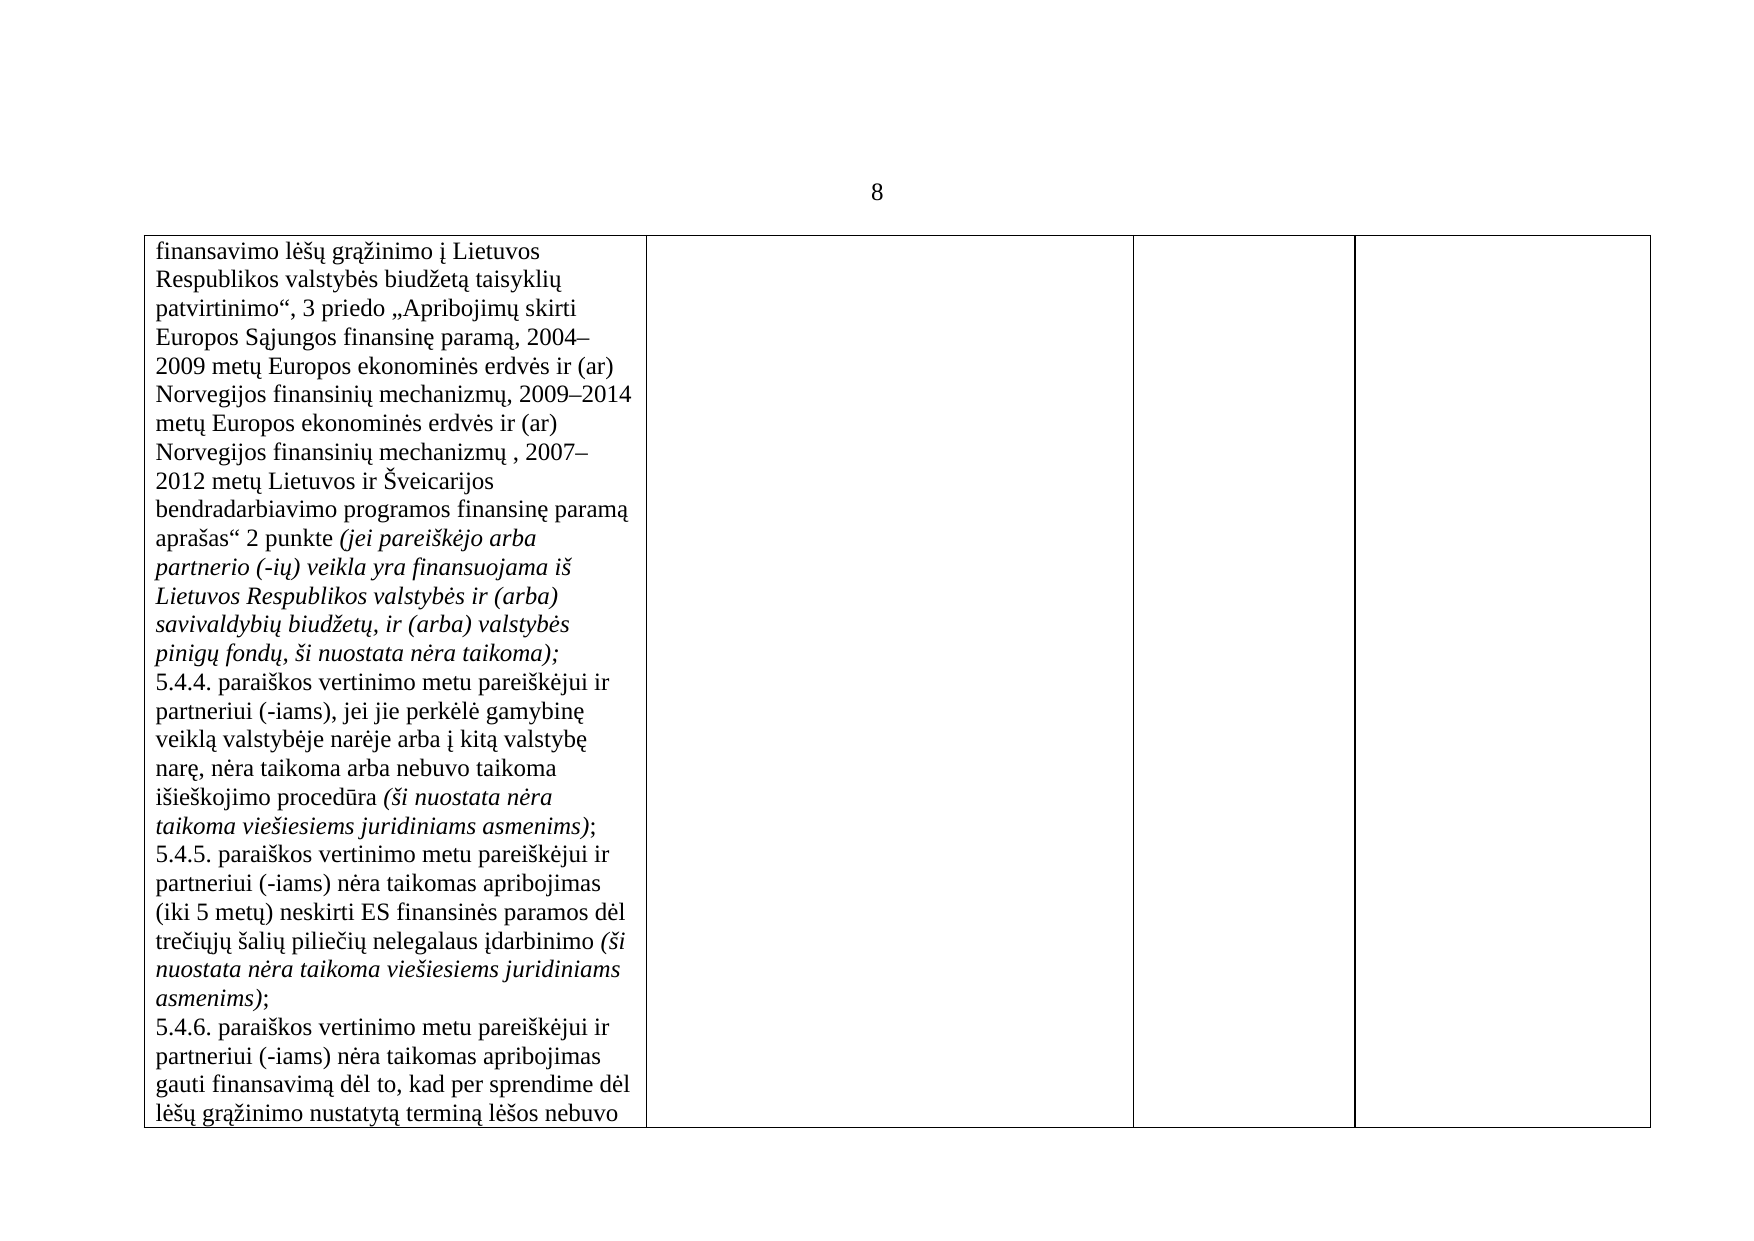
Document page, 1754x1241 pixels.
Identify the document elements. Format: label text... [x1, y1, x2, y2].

table_cell finansavimo lėšų grąžinimo į Lietuvos Respublikos valstybės biudžetą taisyklių patvirtinimo“, 3 priedo „Apribojimų skirti Europos Sąjungos finansinę paramą, 2004–2009 metų Europos ekonominės erdvės ir (ar) Norvegijos finansinių mechanizmų, 2009–2014 metų Europos ekonominės erdvės ir (ar) Norvegijos finansinių mechanizmų , 2007–2012 metų Lietuvos ir Šveicarijos bendradarbiavimo programos finansinę paramą aprašas“ 2 punkte (jei pareiškėjo arba partnerio (-ių) veikla yra finansuojama iš Lietuvos Respublikos valstybės ir (arba) savivaldybių biudžetų, ir (arba) valstybės pinigų fondų, ši nuostata nėra taikoma); 5.4.4. paraiškos vertinimo metu pareiškėjui ir partneriui (-iams), jei jie perkėlė gamybinę veiklą valstybėje narėje arba į kitą valstybę narę, nėra taikoma arba nebuvo taikoma išieškojimo procedūra (ši nuostata nėra taikoma viešiesiems juridiniams asmenims); 5.4.5. paraiškos vertinimo metu pareiškėjui ir partneriui (-iams) nėra taikomas apribojimas (iki 5 metų) neskirti ES finansinės paramos dėl trečiųjų šalių piliečių nelegalaus įdarbinimo (ši nuostata nėra taikoma viešiesiems juridiniams asmenims); 5.4.6. paraiškos vertinimo metu pareiškėjui ir partneriui (-iams) nėra taikomas apribojimas gauti finansavimą dėl to, kad per sprendime dėl lėšų grąžinimo nustatytą terminą lėšos nebuvo [145, 236, 646, 1127]
table_cell [1134, 236, 1354, 1127]
table_cell [1356, 236, 1650, 1127]
table_cell [647, 236, 1133, 1127]
